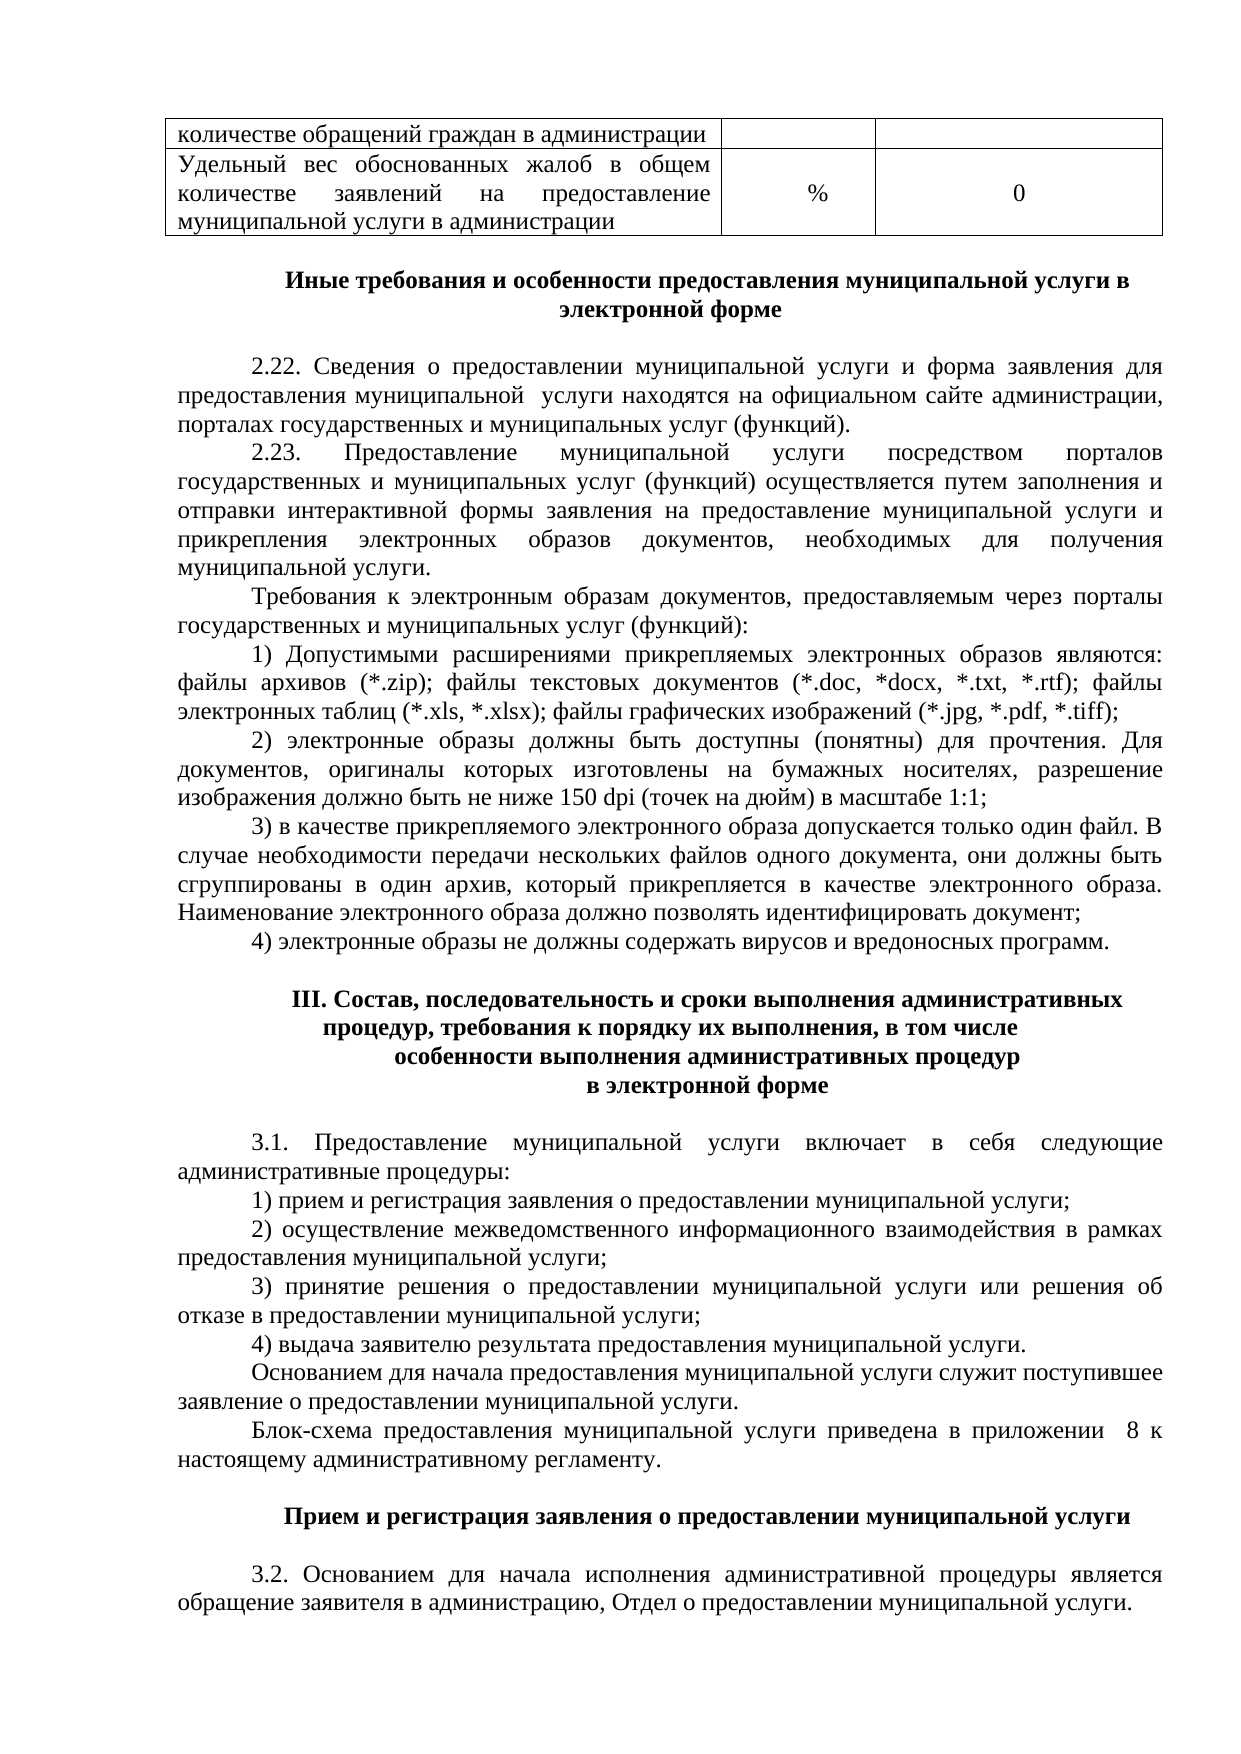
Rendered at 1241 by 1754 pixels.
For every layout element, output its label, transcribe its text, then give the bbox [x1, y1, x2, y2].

text 4) выдача заявителю результата предоставления муниципальной услуги. [177, 1329, 1164, 1357]
text Основанием для начала предоставления муниципальной услуги служит поступившее заявление о предоставлении муниципальной услуги. [177, 1357, 1164, 1415]
text 2.23. Предоставление муниципальной услуги посредством порталов государственных и муниципальных услуг (функций) осуществляется путем заполнения и отправки интерактивной формы заявления на предоставление муниципальной услуги и прикрепления электронных образов документов, необходимых для получения муниципальной услуги. [177, 437, 1164, 581]
text 2.22. Сведения о предоставлении муниципальной услуги и форма заявления для предоставления муниципальной услуги находятся на официальном сайте администрации, порталах государственных и муниципальных услуг (функций). [177, 351, 1164, 437]
table_cell [722, 119, 875, 148]
subtitle Иные требования и особенности предоставления муниципальной услуги в электронной форме [177, 265, 1164, 322]
subtitle особенности выполнения административных процедур [177, 1041, 1164, 1070]
text 3.2. Основанием для начала исполнения административной процедуры является обращение заявителя в администрацию, Отдел о предоставлении муниципальной услуги. [177, 1559, 1164, 1616]
text Блок-схема предоставления муниципальной услуги приведена в приложении 8 к настоящему административному регламенту. [177, 1415, 1164, 1472]
text 4) электронные образы не должны содержать вирусов и вредоносных программ. [177, 926, 1164, 955]
text 3) принятие решения о предоставлении муниципальной услуги или решения об отказе в предоставлении муниципальной услуги; [177, 1271, 1164, 1329]
subtitle в электронной форме [177, 1070, 1164, 1099]
table_cell Удельный вес обоснованных жалоб в общем количестве заявлений на предоставление муниципальной услуги в администрации [166, 149, 721, 235]
text 3.1. Предоставление муниципальной услуги включает в себя следующие административные процедуры: [177, 1127, 1164, 1185]
text Требования к электронным образам документов, предоставляемым через порталы государственных и муниципальных услуг (функций): [177, 581, 1164, 639]
text 1) прием и регистрация заявления о предоставлении муниципальной услуги; [177, 1185, 1164, 1214]
table_cell количестве обращений граждан в администрации [166, 119, 721, 148]
text 1) Допустимыми расширениями прикрепляемых электронных образов являются: файлы архивов (*.zip); файлы текстовых документов (*.doc, *docx, *.txt, *.rtf); файлы электронных таблиц (*.xls, *.xlsx); файлы графических изображений (*.jpg, *.pdf, *.tiff); [177, 639, 1164, 725]
text Прием и регистрация заявления о предоставлении муниципальной услуги [177, 1501, 1164, 1530]
subtitle III. Состав, последовательность и сроки выполнения административных процедур, требования к порядку их выполнения, в том числе [177, 984, 1164, 1041]
text 2) электронные образы должны быть доступны (понятны) для прочтения. Для документов, оригиналы которых изготовлены на бумажных носителях, разрешение изображения должно быть не ниже 150 dpi (точек на дюйм) в масштабе 1:1; [177, 725, 1164, 811]
table_cell % [722, 149, 875, 235]
text 3) в качестве прикрепляемого электронного образа допускается только один файл. В случае необходимости передачи нескольких файлов одного документа, они должны быть сгруппированы в один архив, который прикрепляется в качестве электронного образа. Наименование электронного образа должно позволять идентифицировать документ; [177, 811, 1164, 926]
table_cell [876, 119, 1162, 148]
text 2) осуществление межведомственного информационного взаимодействия в рамках предоставления муниципальной услуги; [177, 1214, 1164, 1271]
table_cell 0 [876, 149, 1162, 235]
